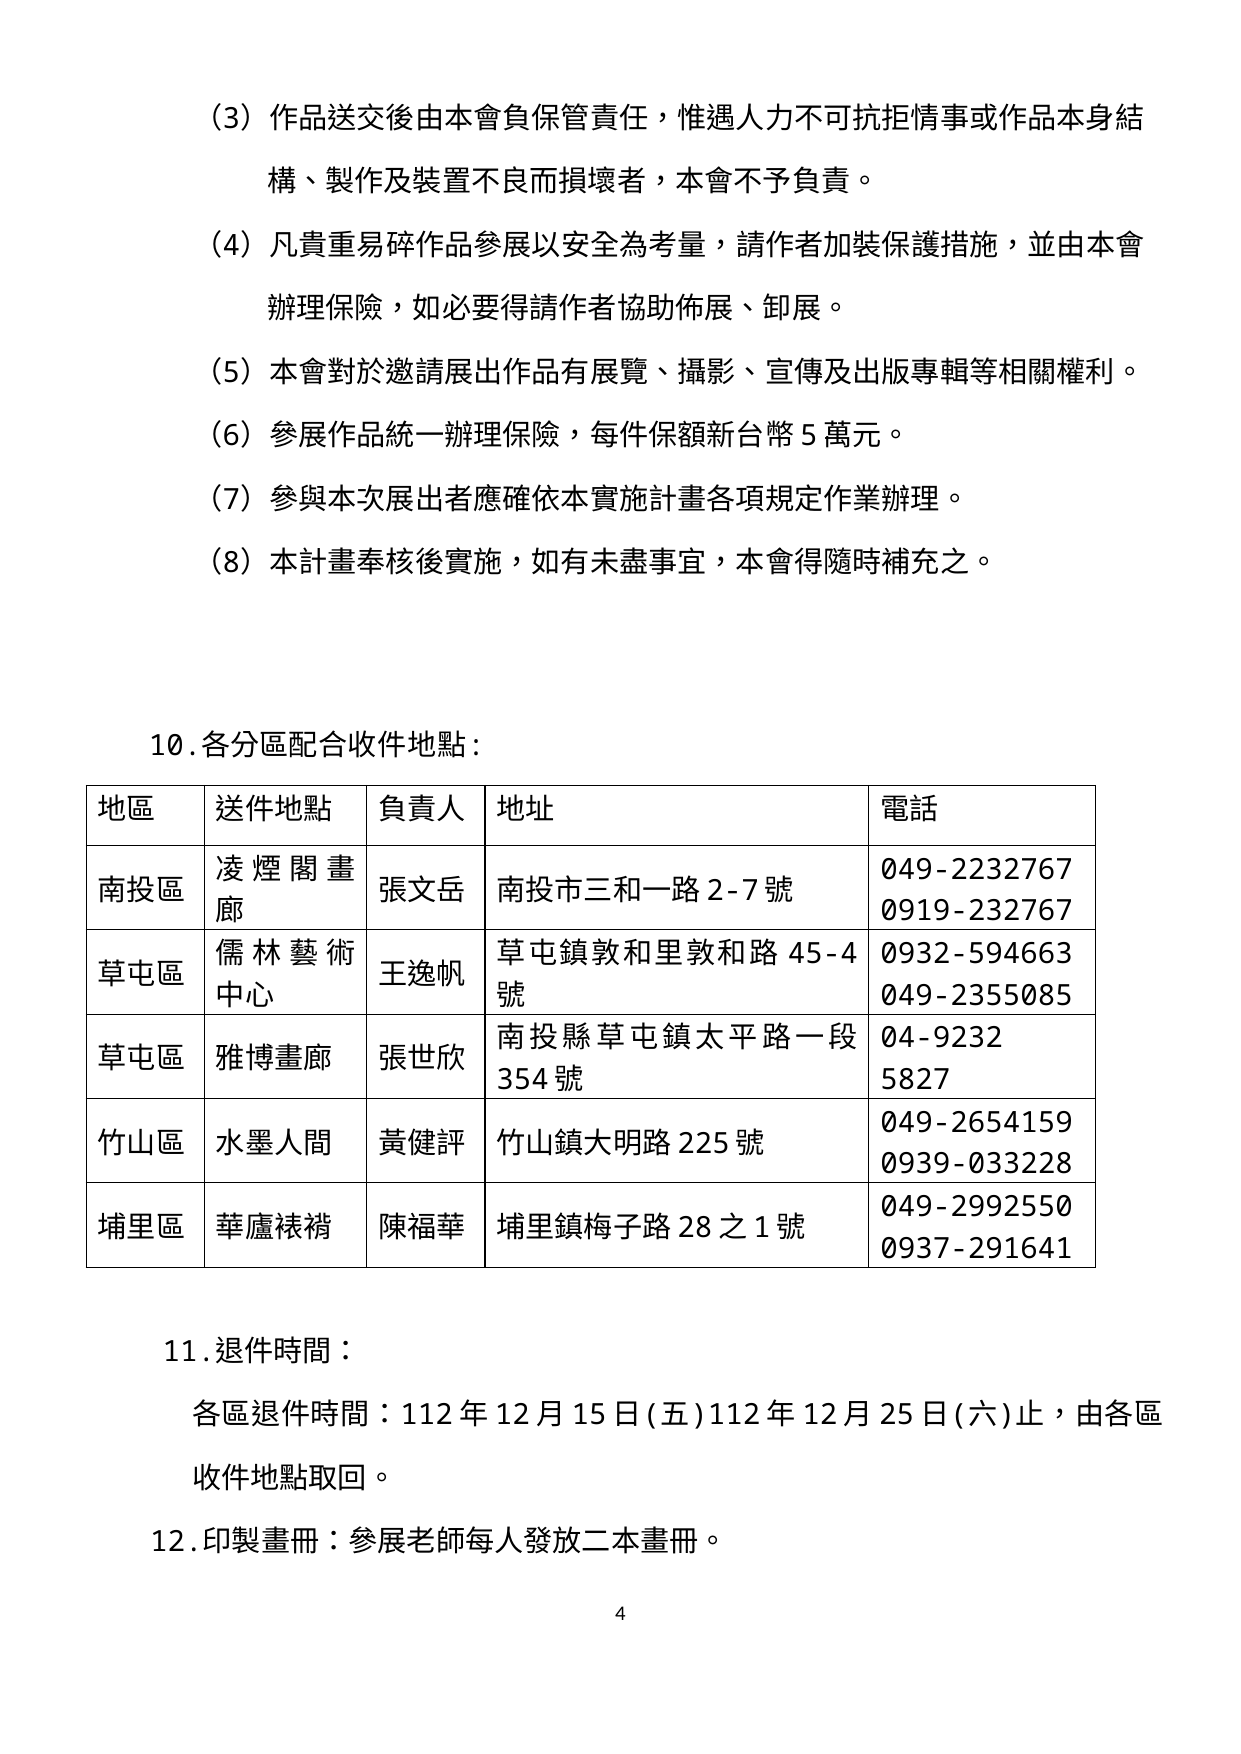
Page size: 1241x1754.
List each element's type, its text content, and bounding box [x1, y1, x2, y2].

table_cell 0932-594663 049-2355085 [869, 930, 1095, 1013]
table_header 地址 [486, 786, 868, 845]
table_cell 王逸帆 [367, 930, 484, 1013]
table_header 電話 [869, 786, 1095, 845]
text （5）本會對於邀請展出作品有展覽、攝影、宣傳及出版專輯等相關權利。 [193, 348, 1165, 391]
table_cell 儒林藝術中心 [205, 930, 366, 1013]
text （3）作品送交後由本會負保管責任，惟遇人力不可抗拒情事或作品本身結構、製作及裝置不良而損壞者，本會不予負責。 [193, 94, 1165, 200]
table_cell 049-2232767 0919-232767 [869, 846, 1095, 929]
table_cell 南投區 [87, 846, 204, 929]
table_header 地區 [87, 786, 204, 845]
text （7）參與本次展出者應確依本實施計畫各項規定作業辦理。 [193, 475, 1165, 518]
text （4）凡貴重易碎作品參展以安全為考量，請作者加裝保護措施，並由本會辦理保險，如必要得請作者協助佈展、卸展。 [193, 221, 1165, 327]
table_cell 草屯區 [87, 930, 204, 1013]
text 各區退件時間：112年12月15日(五)112年12月25日(六)止，由各區收件地點取回。 [192, 1391, 1165, 1497]
table_cell 南投市三和一路2-7號 [486, 846, 868, 929]
table_cell 草屯區 [87, 1015, 204, 1098]
table_cell 凌煙閣畫廊 [205, 846, 366, 929]
table_cell 埔里區 [87, 1183, 204, 1267]
text （8）本計畫奉核後實施，如有未盡事宜，本會得隨時補充之。 [193, 539, 1165, 581]
table_cell 049-2992550 0937-291641 [869, 1183, 1095, 1267]
table_header 負責人 [367, 786, 484, 845]
text （6）參展作品統一辦理保險，每件保額新台幣5萬元。 [193, 412, 1165, 454]
table_cell 張文岳 [367, 846, 484, 929]
table_header 送件地點 [205, 786, 366, 845]
table_cell 張世欣 [367, 1015, 484, 1098]
table_cell 竹山區 [87, 1099, 204, 1182]
table_cell 雅博畫廊 [205, 1015, 366, 1098]
table_cell 陳福華 [367, 1183, 484, 1267]
table_cell 04-9232 5827 [869, 1015, 1095, 1098]
table_cell 南投縣草屯鎮太平路一段354號 [486, 1015, 868, 1098]
table_cell 竹山鎮大明路225號 [486, 1099, 868, 1182]
table_cell 水墨人間 [205, 1099, 366, 1182]
table_cell 埔里鎮梅子路28之1號 [486, 1183, 868, 1267]
text 10.各分區配合收件地點: [133, 721, 1165, 764]
table_cell 草屯鎮敦和里敦和路45-4號 [486, 930, 868, 1013]
text 11.退件時間： [75, 1327, 1165, 1369]
table_cell 華廬裱褙 [205, 1183, 366, 1267]
table_cell 049-2654159 0939-033228 [869, 1099, 1095, 1182]
text 12.印製畫冊：參展老師每人發放二本畫冊。 [150, 1518, 1165, 1560]
table_cell 黃健評 [367, 1099, 484, 1182]
